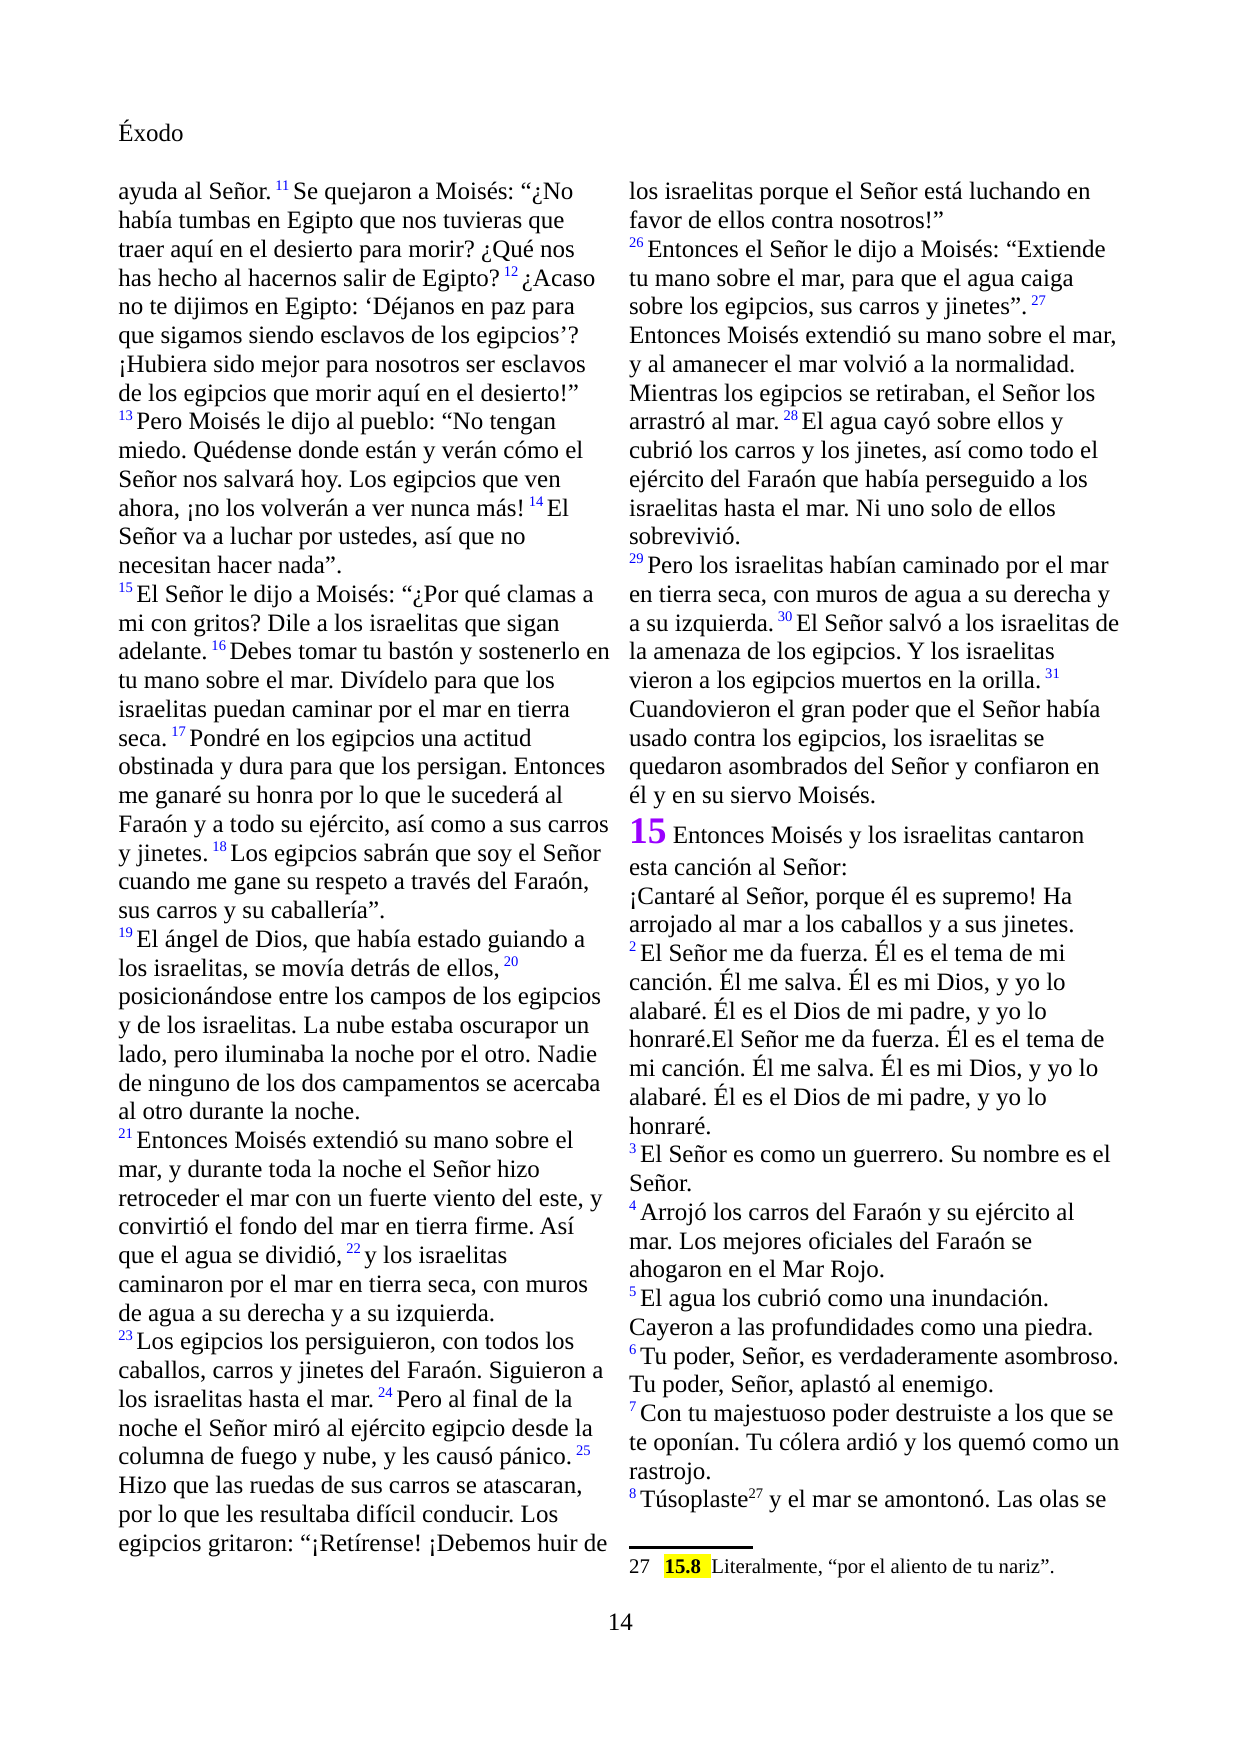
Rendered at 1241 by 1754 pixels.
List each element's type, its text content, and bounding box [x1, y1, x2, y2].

text 7 Con tu majestuoso poder destruiste a los que se te oponían. Tu cólera ardió y los quemó como un rastrojo. [629, 1398, 1122, 1484]
text 29 Pero los israelitas habían caminado por el mar en tierra seca, con muros de agua a su derecha y a su izquierda. 30 El Señor salvó a los israelitas de la amenaza de los egipcios. Y los israelitas vieron a los egipcios muertos en la orilla. 31 Cuandovieron el gran poder que el Señor había usado contra los egipcios, los israelitas se quedaron asombrados del Señor y confiaron en él y en su siervo Moisés. [629, 550, 1122, 809]
text 23 Los egipcios los persiguieron, con todos los caballos, carros y jinetes del Faraón. Siguieron a los israelitas hasta el mar. 24 Pero al final de la noche el Señor miró al ejército egipcio desde la columna de fuego y nube, y les causó pánico. 25 Hizo que las ruedas de sus carros se atascaran, por lo que les resultaba difícil conducir. Los egipcios gritaron: “¡Retírense! ¡Debemos huir de [118, 1326, 611, 1556]
text 4 Arrojó los carros del Faraón y su ejército al mar. Los mejores oficiales del Faraón se ahogaron en el Mar Rojo. [629, 1197, 1122, 1283]
text ayuda al Señor. 11 Se quejaron a Moisés: “¿No había tumbas en Egipto que nos tuvieras que traer aquí en el desierto para morir? ¿Qué nos has hecho al hacernos salir de Egipto? 12 ¿Acaso no te dijimos en Egipto: ‘Déjanos en paz para que sigamos siendo esclavos de los egipcios’? ¡Hubiera sido mejor para nosotros ser esclavos de los egipcios que morir aquí en el desierto!” [118, 176, 611, 406]
text 5 El agua los cubrió como una inundación. Cayeron a las profundidades como una piedra. [629, 1283, 1122, 1341]
text 13 Pero Moisés le dijo al pueblo: “No tengan miedo. Quédense donde están y verán cómo el Señor nos salvará hoy. Los egipcios que ven ahora, ¡no los volverán a ver nunca más! 14 El Señor va a luchar por ustedes, así que no necesitan hacer nada”. [118, 406, 611, 579]
text los israelitas porque el Señor está luchando en favor de ellos contra nosotros!” [629, 176, 1122, 234]
text ¡Cantaré al Señor, porque él es supremo! Ha arrojado al mar a los caballos y a sus jinetes. [629, 881, 1122, 938]
text 15 Entonces Moisés y los israelitas cantaron esta canción al Señor: [629, 809, 1122, 881]
text 3 El Señor es como un guerrero. Su nombre es el Señor. [629, 1139, 1122, 1197]
text 26 Entonces el Señor le dijo a Moisés: “Extiende tu mano sobre el mar, para que el agua caiga sobre los egipcios, sus carros y jinetes”. 27 Entonces Moisés extendió su mano sobre el mar, y al amanecer el mar volvió a la normalidad. Mientras los egipcios se retiraban, el Señor los arrastró al mar. 28 El agua cayó sobre ellos y cubrió los carros y los jinetes, así como todo el ejército del Faraón que había perseguido a los israelitas hasta el mar. Ni uno solo de ellos sobrevivió. [629, 234, 1122, 550]
text 19 El ángel de Dios, que había estado guiando a los israelitas, se movía detrás de ellos, 20 posicionándose entre los campos de los egipcios y de los israelitas. La nube estaba oscurapor un lado, pero iluminaba la noche por el otro. Nadie de ninguno de los dos campamentos se acercaba al otro durante la noche. [118, 924, 611, 1125]
text 15 El Señor le dijo a Moisés: “¿Por qué clamas a mi con gritos? Dile a los israelitas que sigan adelante. 16 Debes tomar tu bastón y sostenerlo en tu mano sobre el mar. Divídelo para que los israelitas puedan caminar por el mar en tierra seca. 17 Pondré en los egipcios una actitud obstinada y dura para que los persigan. Entonces me ganaré su honra por lo que le sucederá al Faraón y a todo su ejército, así como a sus carros y jinetes. 18 Los egipcios sabrán que soy el Señor cuando me gane su respeto a través del Faraón, sus carros y su caballería”. [118, 579, 611, 924]
text 15.8 Literalmente, “por el aliento de tu nariz”. [629, 1553, 1122, 1578]
text 8 Túsoplaste y el mar se amontonó. Las olas se [629, 1484, 1122, 1513]
text 2 El Señor me da fuerza. Él es el tema de mi canción. Él me salva. Él es mi Dios, y yo lo alabaré. Él es el Dios de mi padre, y yo lo honraré.El Señor me da fuerza. Él es el tema de mi canción. Él me salva. Él es mi Dios, y yo lo alabaré. Él es el Dios de mi padre, y yo lo honraré. [629, 938, 1122, 1139]
text 21 Entonces Moisés extendió su mano sobre el mar, y durante toda la noche el Señor hizo retroceder el mar con un fuerte viento del este, y convirtió el fondo del mar en tierra firme. Así que el agua se dividió, 22 y los israelitas caminaron por el mar en tierra seca, con muros de agua a su derecha y a su izquierda. [118, 1125, 611, 1326]
text 6 Tu poder, Señor, es verdaderamente asombroso. Tu poder, Señor, aplastó al enemigo. [629, 1341, 1122, 1398]
